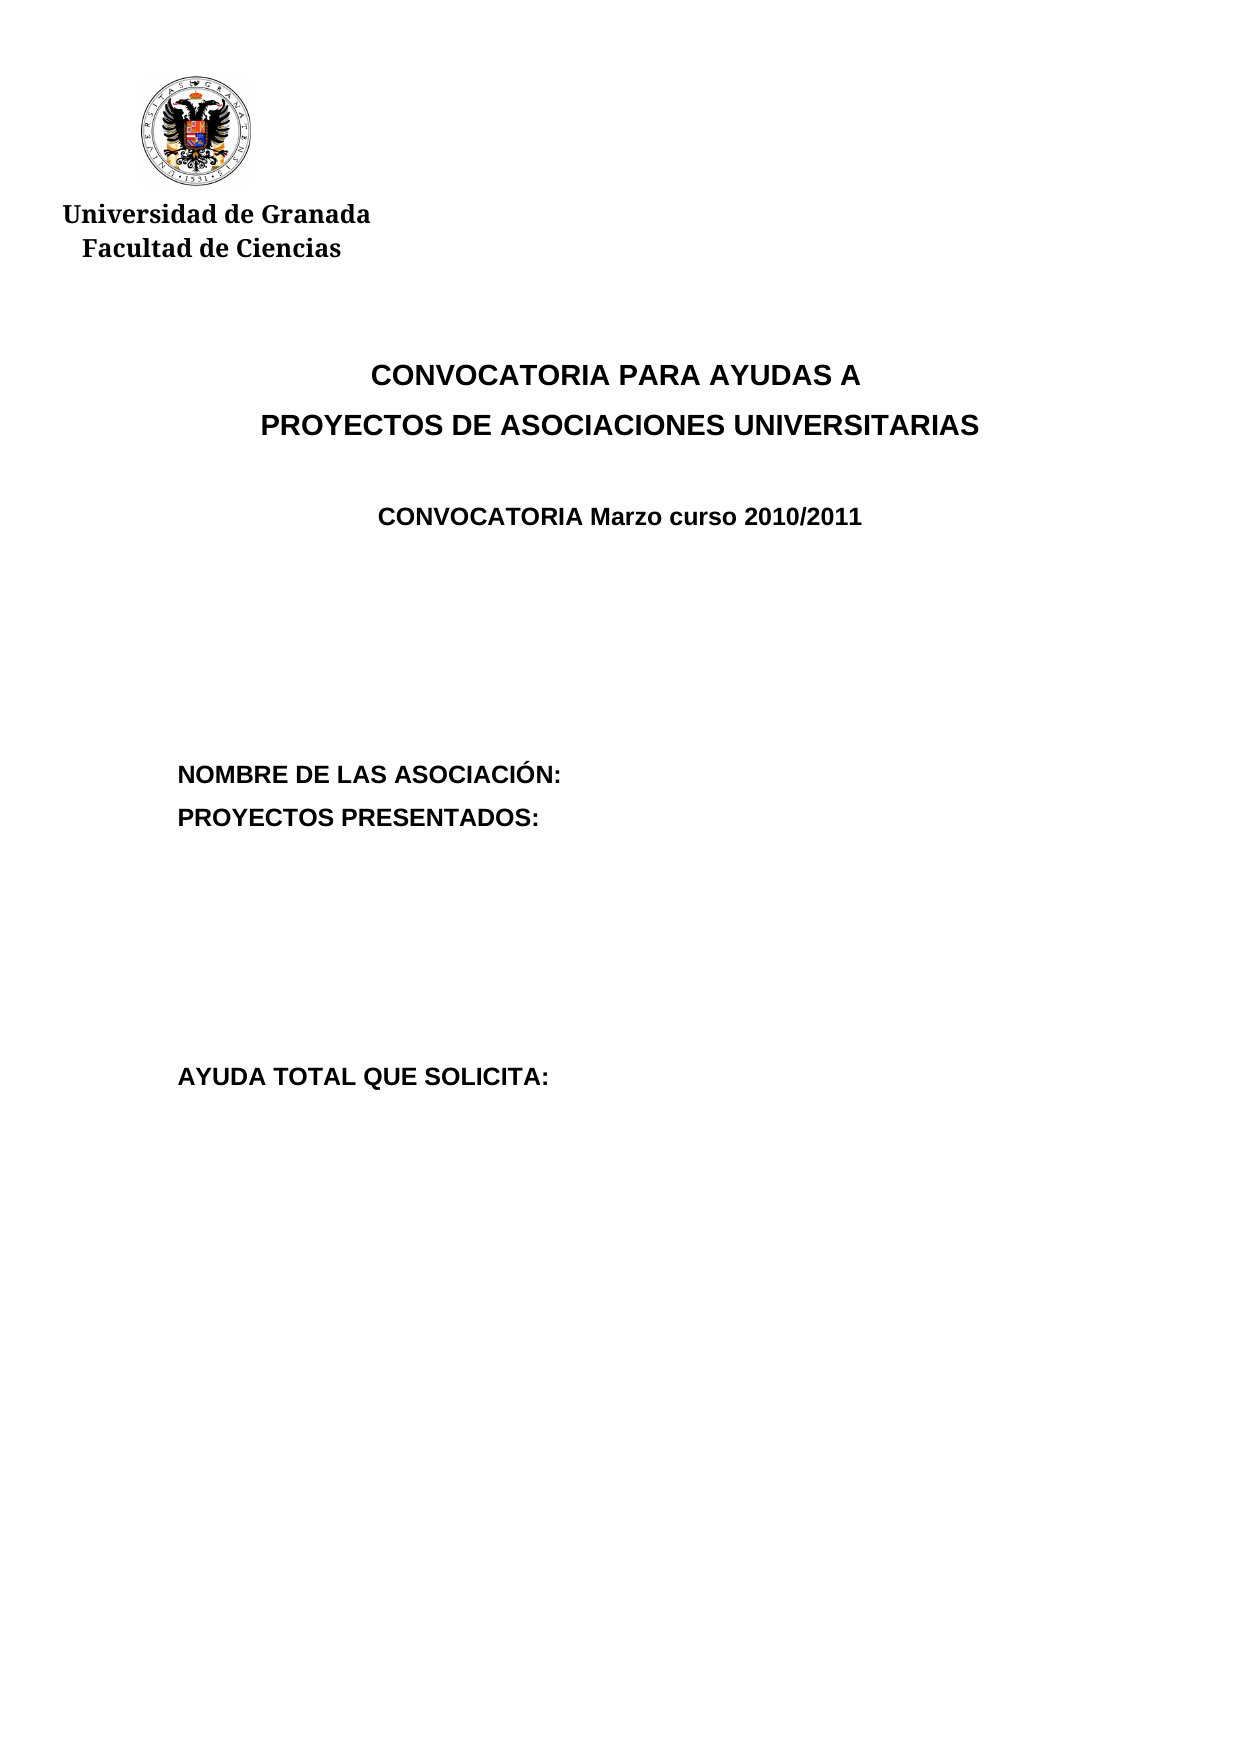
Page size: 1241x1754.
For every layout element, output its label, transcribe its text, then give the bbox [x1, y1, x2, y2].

text PROYECTOS PRESENTADOS: [177, 803, 1063, 832]
subtitle CONVOCATORIA Marzo curso 2010/2011 [177, 501, 1063, 530]
text Universidad de Granada [62, 197, 371, 231]
subtitle CONVOCATORIA PARA AYUDAS A [177, 358, 1063, 391]
text Facultad de Ciencias [62, 231, 371, 265]
picture [141, 76, 251, 186]
text NOMBRE DE LAS ASOCIACIÓN: [177, 760, 1063, 789]
subtitle PROYECTOS DE ASOCIACIONES UNIVERSITARIAS [177, 408, 1063, 442]
text AYUDA TOTAL QUE SOLICITA: [177, 1062, 1063, 1091]
